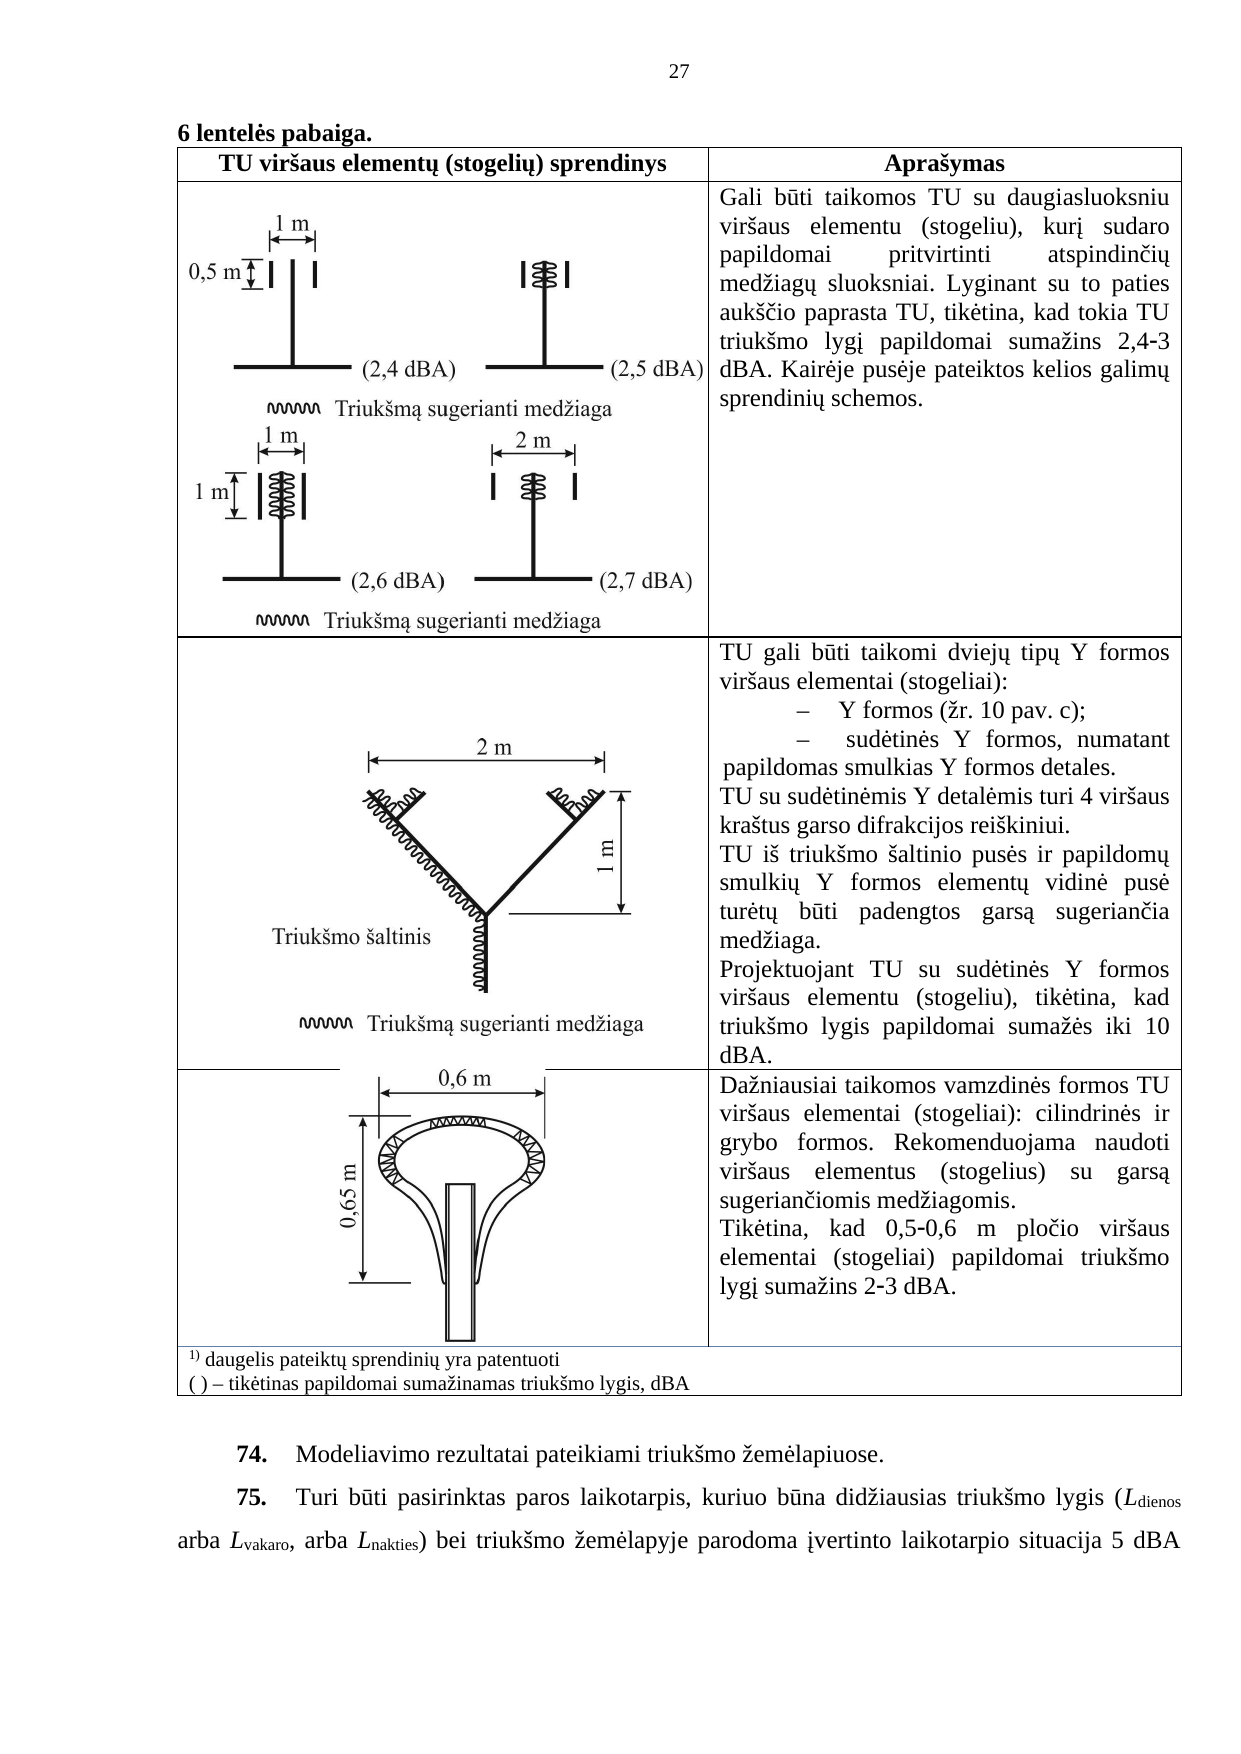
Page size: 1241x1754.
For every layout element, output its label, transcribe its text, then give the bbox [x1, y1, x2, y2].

table_cell [178, 182, 708, 425]
table_cell [178, 739, 708, 1069]
table_cell Dažniausiai taikomos vamzdinės formos TU viršaus elementai (stogeliai): cilindrinės ir grybo formos. Rekomenduojama naudoti viršaus elementus (stogelius) su garsą sugeriančiomis medžiagomis. Tikėtina, kad 0,50,6 m pločio viršaus elementai (stogeliai) papildomai triukšmo lygį sumažins 23 dBA. [709, 1070, 1181, 1346]
table_cell [178, 425, 708, 636]
text 6 lentelės pabaiga. [177, 118, 1181, 147]
text 74. Modeliavimo rezultatai pateikiami triukšmo žemėlapiuose. [177, 1439, 1181, 1468]
table_cell [178, 1070, 708, 1346]
table_cell 1) daugelis pateiktų sprendinių yra patentuoti ( ) – tikėtinas papildomai sumažinamas triukšmo lygis, dBA [178, 1347, 1181, 1395]
table_cell [178, 638, 708, 738]
table_cell Gali būti taikomos TU su daugiasluoksniu viršaus elementu (stogeliu), kurį sudaro papildomai pritvirtinti atspindinčių medžiagų sluoksniai. Lyginant su to paties aukščio paprasta TU, tikėtina, kad tokia TU triukšmo lygį papildomai sumažins 2,43 dBA. Kairėje pusėje pateiktos kelios galimų sprendinių schemos. [709, 182, 1181, 636]
table_cell TU gali būti taikomi dviejų tipų Y formos viršaus elementai (stogeliai): – Y formos (žr. 10 pav. c); – sudėtinės Y formos, numatant papildomas smulkias Y formos detales. TU su sudėtinėmis Y detalėmis turi 4 viršaus kraštus garso difrakcijos reiškiniui. TU iš triukšmo šaltinio pusės ir papildomų smulkių Y formos elementų vidinė pusė turėtų būti padengtos garsą sugeriančia medžiaga. Projektuojant TU su sudėtinės Y formos viršaus elementu (stogeliu), tikėtina, kad triukšmo lygis papildomai sumažės iki 10 dBA. [709, 638, 1181, 1069]
table_header TU viršaus elementų (stogelių) sprendinys [178, 148, 708, 181]
table_header Aprašymas [709, 148, 1181, 181]
text 75. Turi būti pasirinktas paros laikotarpis, kuriuo būna didžiausias triukšmo lygis (Ldienos arba Lvakaro, arba Lnakties) bei triukšmo žemėlapyje parodoma įvertinto laikotarpio situacija 5 dBA [177, 1482, 1181, 1554]
